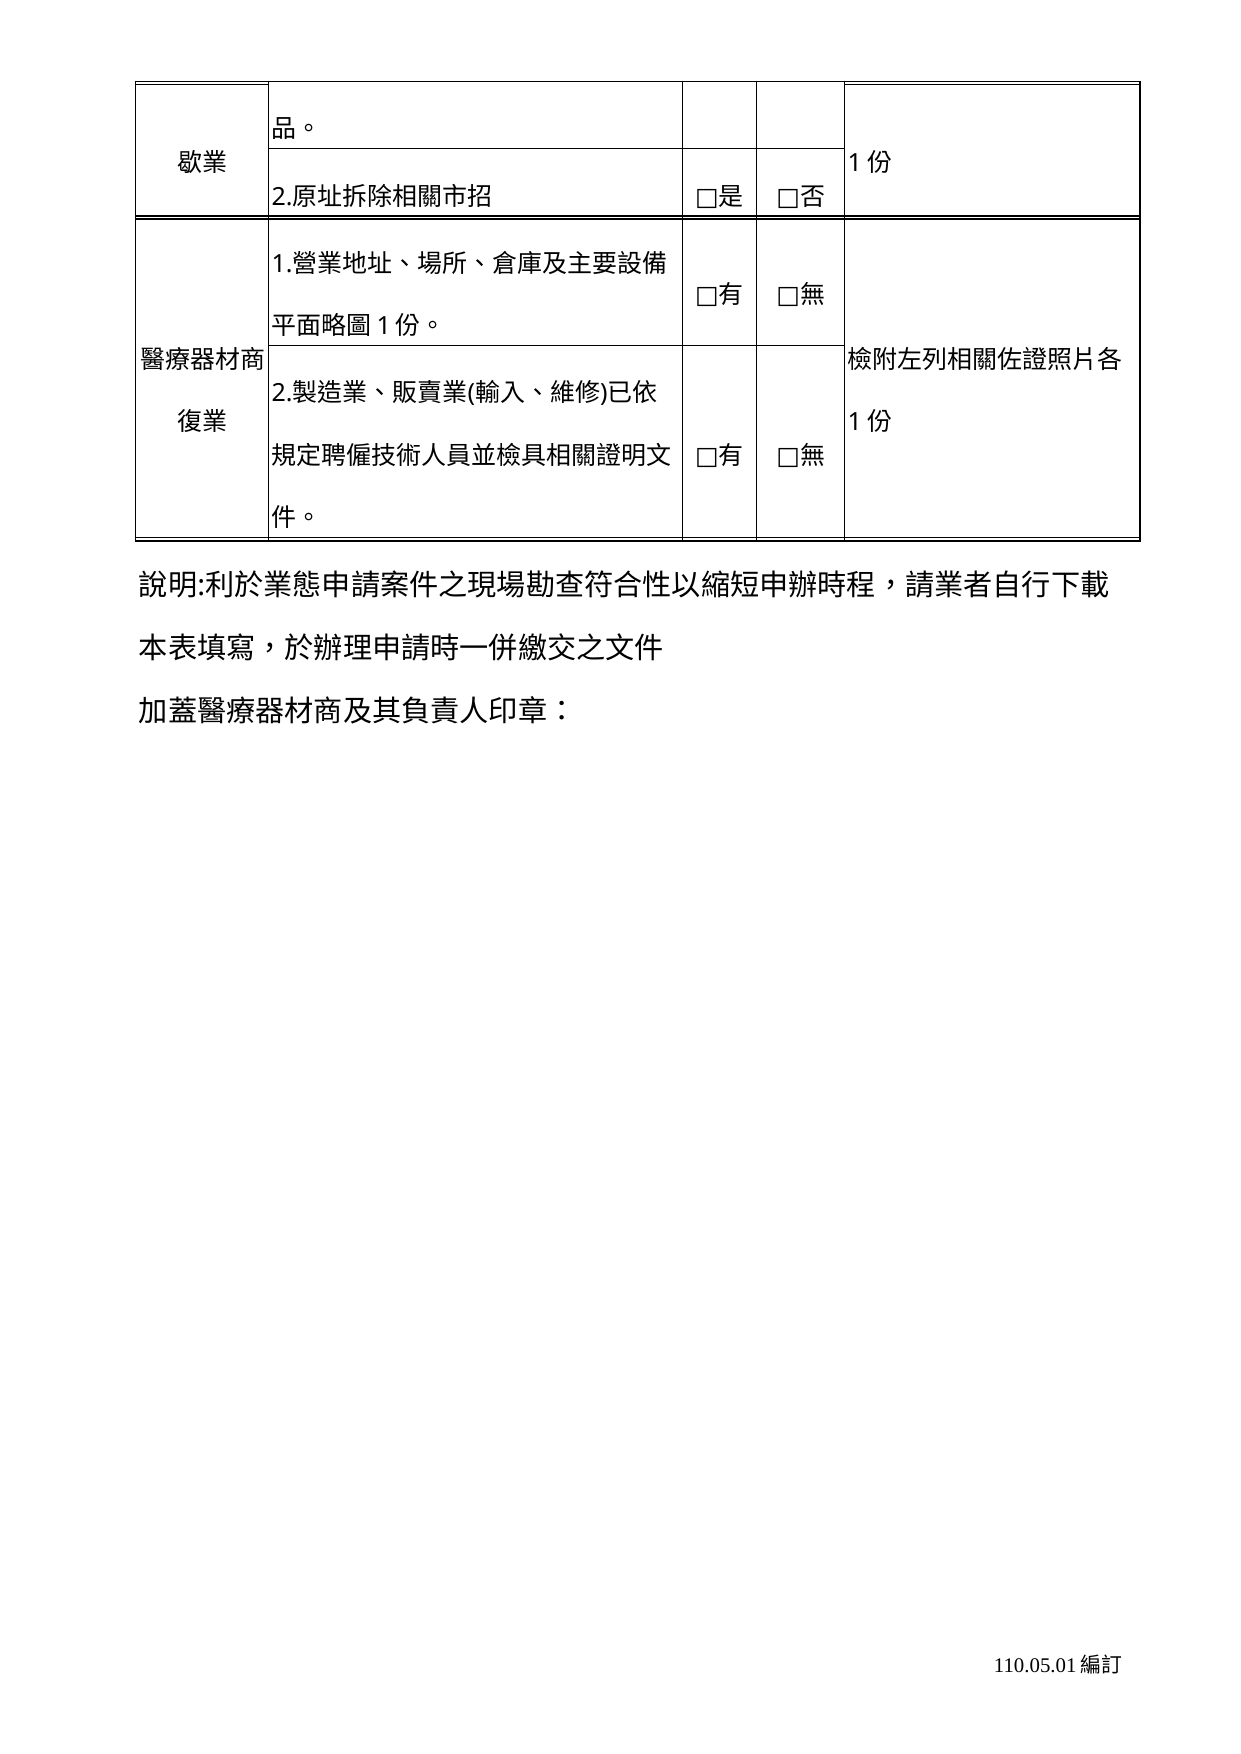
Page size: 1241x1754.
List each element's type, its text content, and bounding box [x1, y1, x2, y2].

table_cell [845, 729, 1140, 792]
table_cell [269, 729, 682, 792]
table_cell 檢附左列相關佐證照片各1份 [845, 220, 1139, 537]
table_cell 2.原址拆除相關市招 [269, 149, 682, 215]
table_cell □有 [683, 346, 756, 537]
table_cell □否 [757, 149, 844, 215]
table_cell 歇業 [136, 85, 268, 215]
table_cell 醫療器材商 復業 [136, 220, 268, 537]
table_cell 說明:利於業態申請案件之現場勘查符合性以縮短申辦時程，請業者自行下載本表填寫，於辦理申請時一併繳交之文件 [136, 542, 1140, 667]
table_cell □無 [757, 220, 844, 345]
table_cell [683, 82, 756, 148]
table_cell 1份 [845, 85, 1139, 215]
table_cell □是 [683, 149, 756, 215]
table_cell □有 [683, 220, 756, 345]
table_cell [136, 729, 268, 792]
table_cell 2.製造業、販賣業(輸入、維修)已依規定聘僱技術人員並檢具相關證明文件。 [269, 346, 682, 537]
table_cell [682, 729, 756, 792]
table_cell □無 [757, 346, 844, 537]
table_cell 1.營業地址、場所、倉庫及主要設備平面略圖1份。 [269, 220, 682, 345]
table_cell [757, 82, 844, 148]
table_cell 加蓋醫療器材商及其負責人印章： [136, 667, 1140, 729]
table_cell [756, 729, 844, 792]
table_cell 品。 [269, 82, 682, 148]
